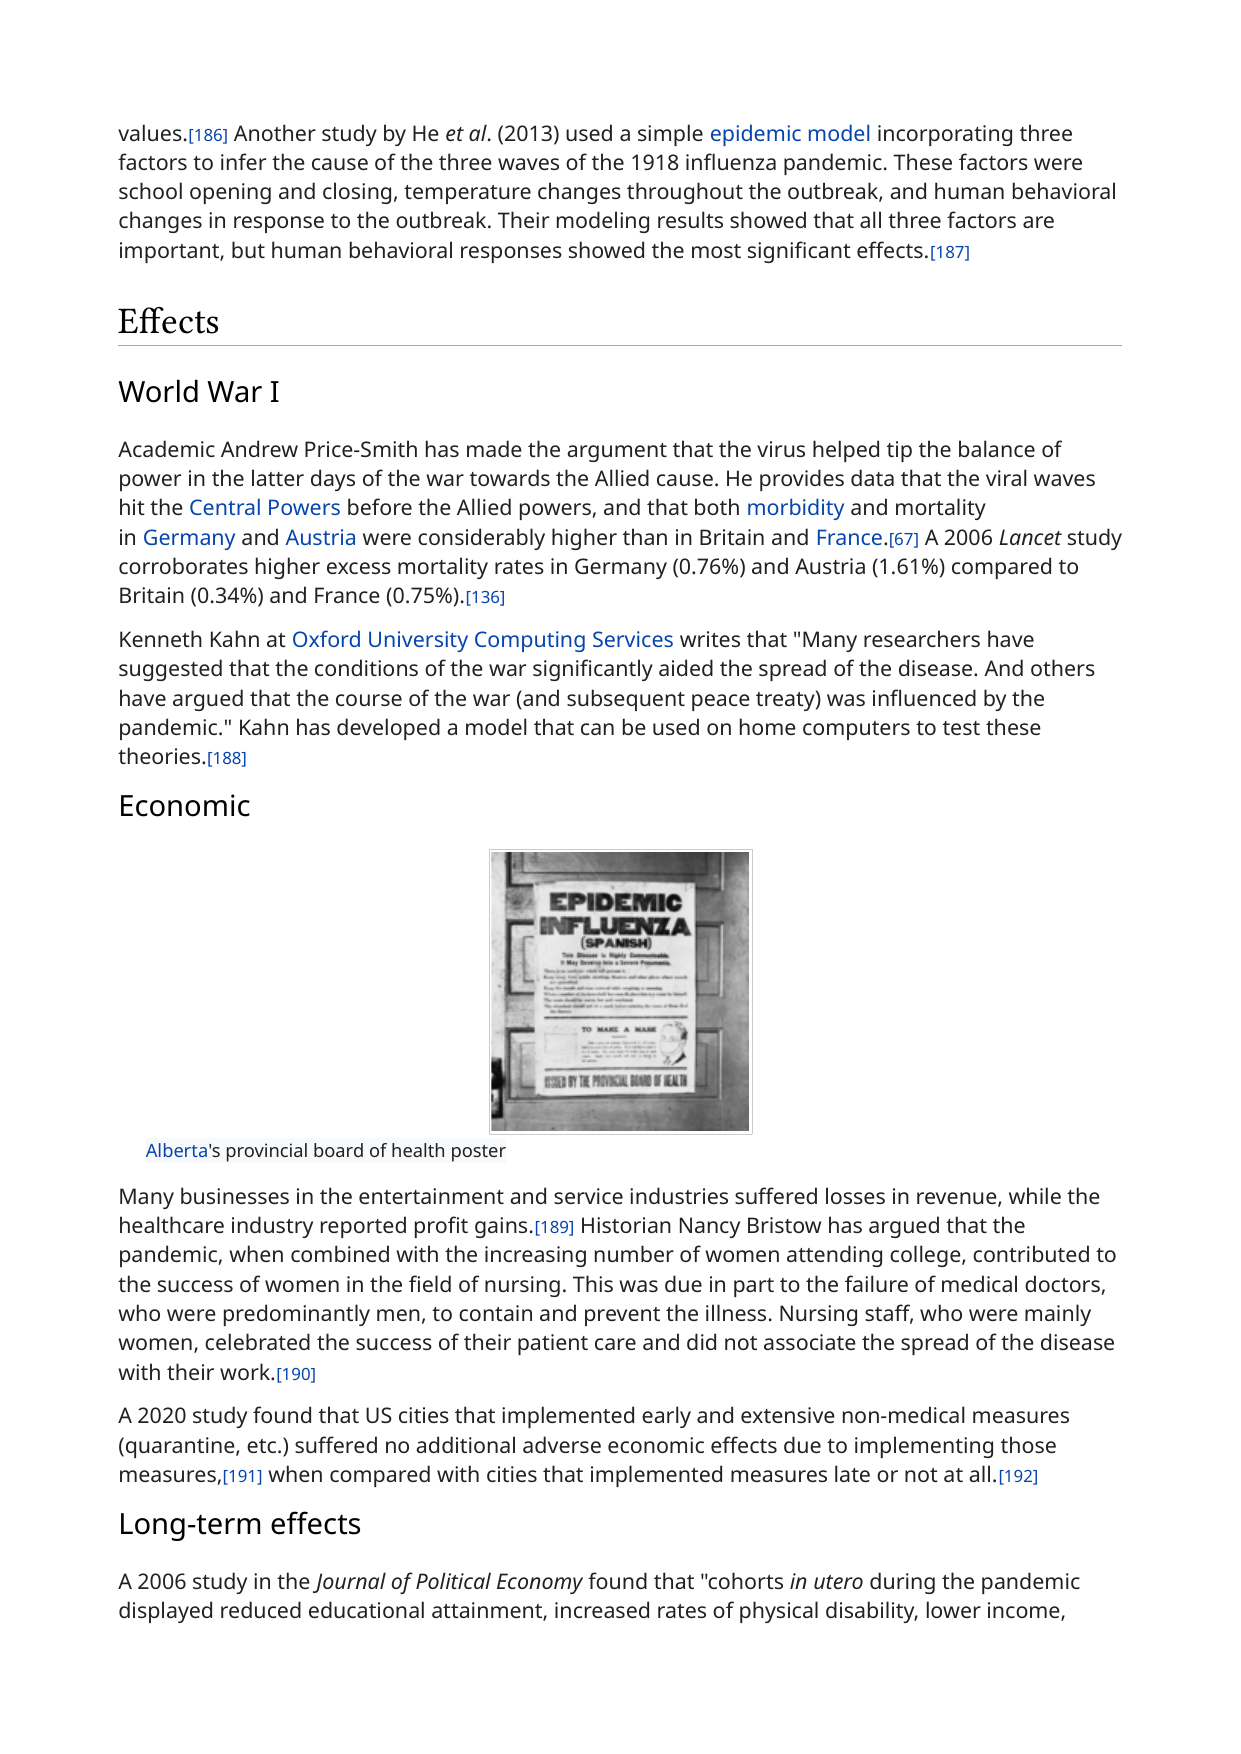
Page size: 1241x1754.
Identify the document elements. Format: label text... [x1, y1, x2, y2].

text values.[186] Another study by He et al. (2013) used a simple epidemic model incorporating three factors to infer the cause of the three waves of the 1918 influenza pandemic. These factors were school opening and closing, temperature changes throughout the outbreak, and human behavioral changes in response to the outbreak. Their modeling results showed that all three factors are important, but human behavioral responses showed the most significant effects.[187] [118, 118, 1122, 264]
subtitle World War I [118, 371, 1122, 411]
text Many businesses in the entertainment and service industries suffered losses in revenue, while the healthcare industry reported profit gains.[189] Historian Nancy Bristow has argued that the pandemic, when combined with the increasing number of women attending college, contributed to the success of women in the field of nursing. This was due in part to the failure of medical doctors, who were predominantly men, to contain and prevent the illness. Nursing staff, who were mainly women, celebrated the success of their patient care and did not associate the spread of the disease with their work.[190] [118, 1181, 1122, 1386]
text Kenneth Kahn at Oxford University Computing Services writes that "Many researchers have suggested that the conditions of the war significantly aided the spread of the disease. And others have argued that the course of the war (and subsequent peace treaty) was influenced by the pandemic." Kahn has developed a model that can be used on home computers to test these theories.[188] [118, 624, 1122, 771]
subtitle Effects [118, 300, 1122, 345]
text Alberta's provincial board of health poster [123, 1138, 1122, 1163]
text A 2020 study found that US cities that implemented early and extensive non-medical measures (quarantine, etc.) suffered no additional adverse economic effects due to implementing those measures,[191] when compared with cities that implemented measures late or not at all.[192] [118, 1401, 1122, 1489]
text Academic Andrew Price-Smith has made the argument that the virus helped tip the balance of power in the latter days of the war towards the Allied cause. He provides data that the viral waves hit the Central Powers before the Allied powers, and that both morbidity and mortality in Germany and Austria were considerably higher than in Britain and France.[67] A 2006 Lancet study corroborates higher excess mortality rates in Germany (0.76%) and Austria (1.61%) compared to Britain (0.34%) and France (0.75%).[136] [118, 434, 1122, 610]
text A 2006 study in the Journal of Political Economy found that "cohorts in utero during the pandemic displayed reduced educational attainment, increased rates of physical disability, lower income, [118, 1567, 1122, 1625]
subtitle Economic [118, 786, 1122, 825]
subtitle Long-term effects [118, 1503, 1122, 1543]
picture [491, 852, 749, 1131]
